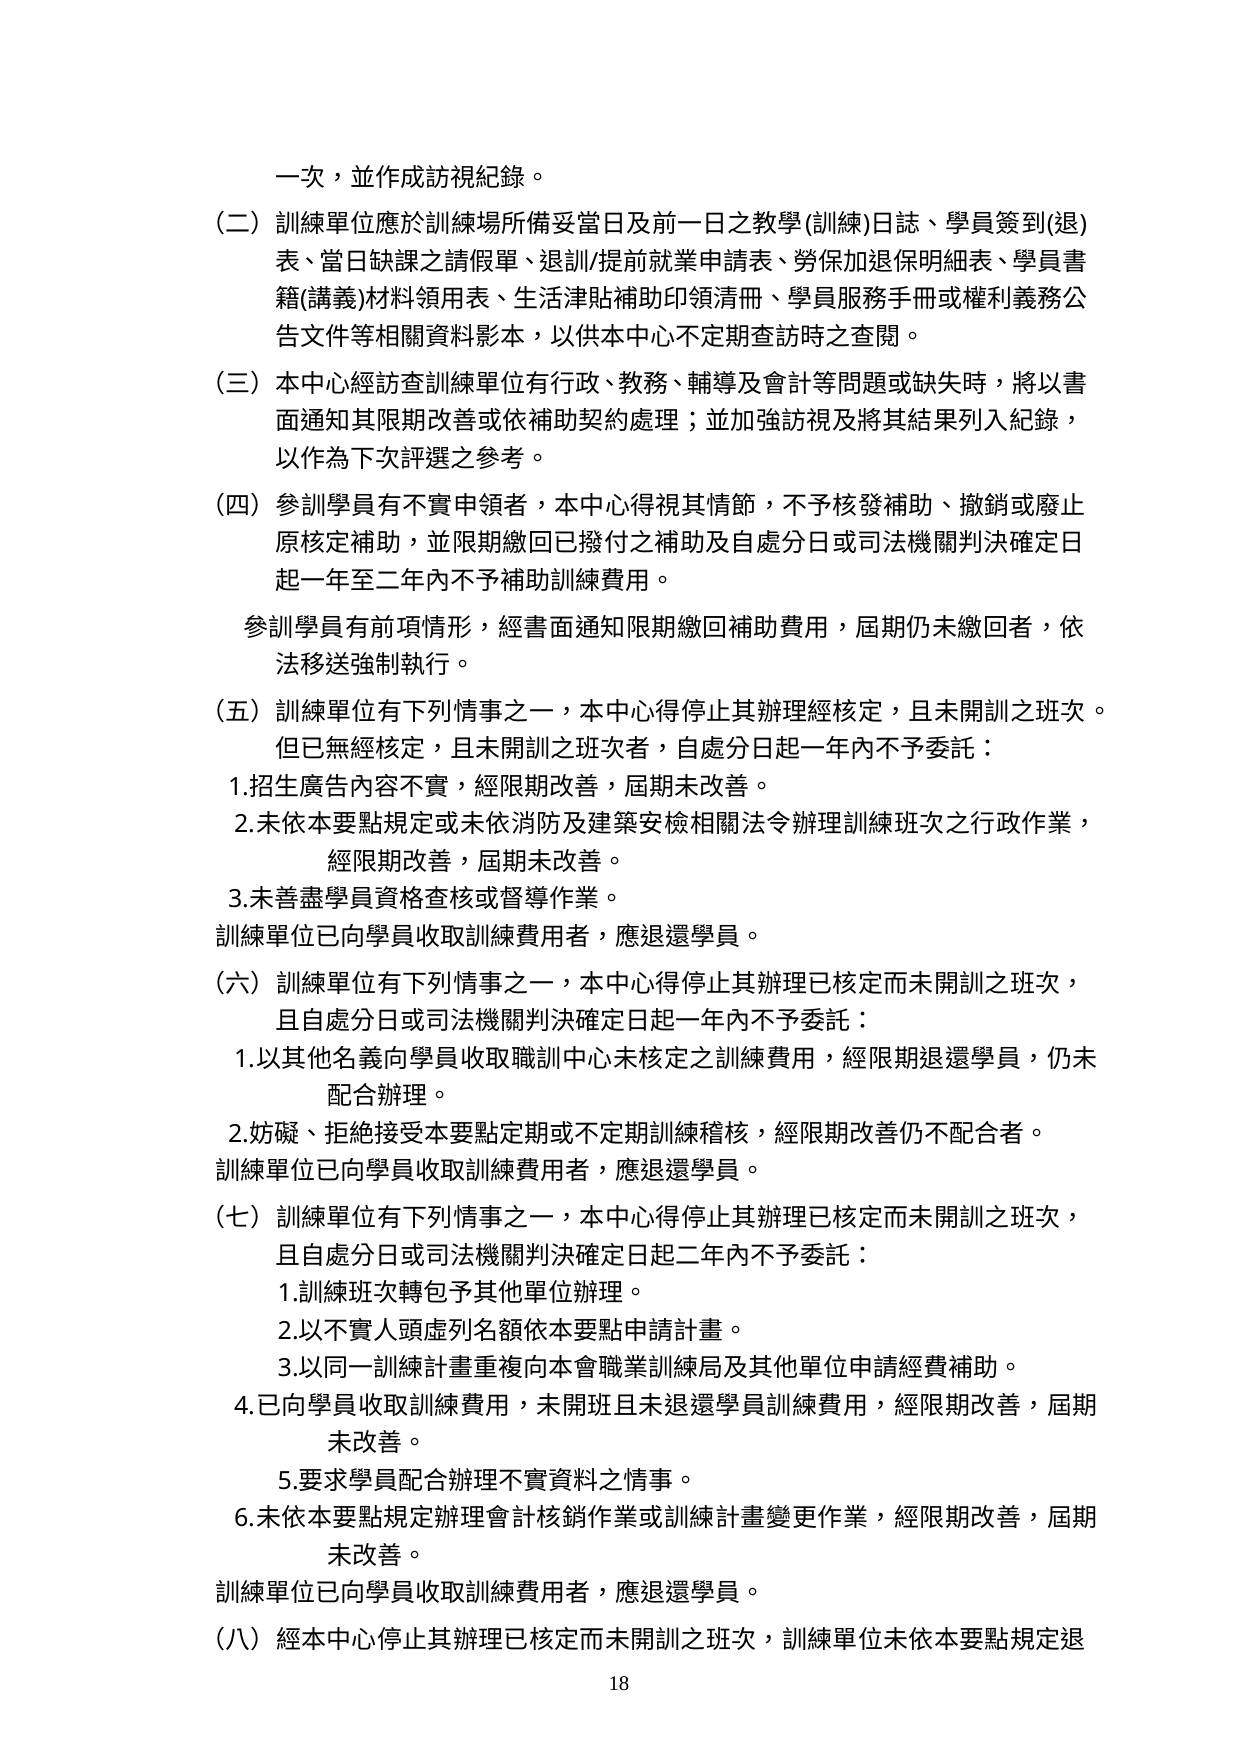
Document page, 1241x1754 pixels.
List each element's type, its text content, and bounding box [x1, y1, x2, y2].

text 5.要求學員配合辦理不實資料之情事。 [252, 1459, 1098, 1497]
text 2.妨礙、拒絶接受本要點定期或不定期訓練稽核，經限期改善仍不配合者。 [150, 1113, 1098, 1150]
text 2.以不實人頭虛列名額依本要點申請計畫。 [252, 1309, 1098, 1347]
text 參訓學員有前項情形，經書面通知限期繳回補助費用，屆期仍未繳回者，依法移送強制執行。 [200, 606, 1087, 681]
text 3.以同一訓練計畫重複向本會職業訓練局及其他單位申請經費補助。 [252, 1347, 1098, 1384]
text 1.訓練班次轉包予其他單位辦理。 [252, 1272, 1098, 1309]
text （四）參訓學員有不實申領者，本中心得視其情節，不予核發補助、撤銷或廢止原核定補助，並限期繳回已撥付之補助及自處分日或司法機關判決確定日起一年至二年內不予補助訓練費用。 [200, 484, 1087, 597]
text （六）訓練單位有下列情事之一，本中心得停止其辦理已核定而未開訓之班次，且自處分日或司法機關判決確定日起一年內不予委託： [200, 963, 1087, 1038]
text （七）訓練單位有下列情事之一，本中心得停止其辦理已核定而未開訓之班次，且自處分日或司法機關判決確定日起二年內不予委託： [200, 1197, 1087, 1272]
text （五）訓練單位有下列情事之一，本中心得停止其辦理經核定，且未開訓之班次。但已無經核定，且未開訓之班次者，自處分日起一年內不予委託： [200, 691, 1087, 766]
text （三）本中心經訪查訓練單位有行政、教務、輔導及會計等問題或缺失時，將以書面通知其限期改善或依補助契約處理；並加強訪視及將其結果列入紀錄，以作為下次評選之參考。 [200, 363, 1087, 475]
text 6.未依本要點規定辦理會計核銷作業或訓練計畫變更作業，經限期改善，屆期未改善。 [150, 1497, 1098, 1572]
text 3.未善盡學員資格查核或督導作業。 [150, 878, 1098, 916]
text 1.以其他名義向學員收取職訓中心未核定之訓練費用，經限期退還學員，仍未配合辦理。 [150, 1038, 1098, 1113]
text 訓練單位已向學員收取訓練費用者，應退還學員。 [150, 1150, 1098, 1188]
text （二）訓練單位應於訓練場所備妥當日及前一日之教學(訓練)日誌、學員簽到(退)表、當日缺課之請假單、退訓/提前就業申請表、勞保加退保明細表、學員書籍(講義)材料領用表、生活津貼補助印領清冊、學員服務手冊或權利義務公告文件等相關資料影本，以供本中心不定期查訪時之查閱。 [200, 203, 1087, 353]
text 4.已向學員收取訓練費用，未開班且未退還學員訓練費用，經限期改善，屆期未改善。 [150, 1384, 1098, 1459]
text （八）經本中心停止其辦理已核定而未開訓之班次，訓練單位未依本要點規定退 [200, 1619, 1087, 1656]
text 訓練單位已向學員收取訓練費用者，應退還學員。 [150, 1572, 1098, 1609]
text 1.招生廣告內容不實，經限期改善，屆期未改善。 [150, 766, 1098, 803]
text 訓練單位已向學員收取訓練費用者，應退還學員。 [150, 916, 1098, 953]
text 2.未依本要點規定或未依消防及建築安檢相關法令辦理訓練班次之行政作業，經限期改善，屆期未改善。 [150, 803, 1098, 878]
text 一次，並作成訪視紀錄。 [200, 156, 1087, 194]
